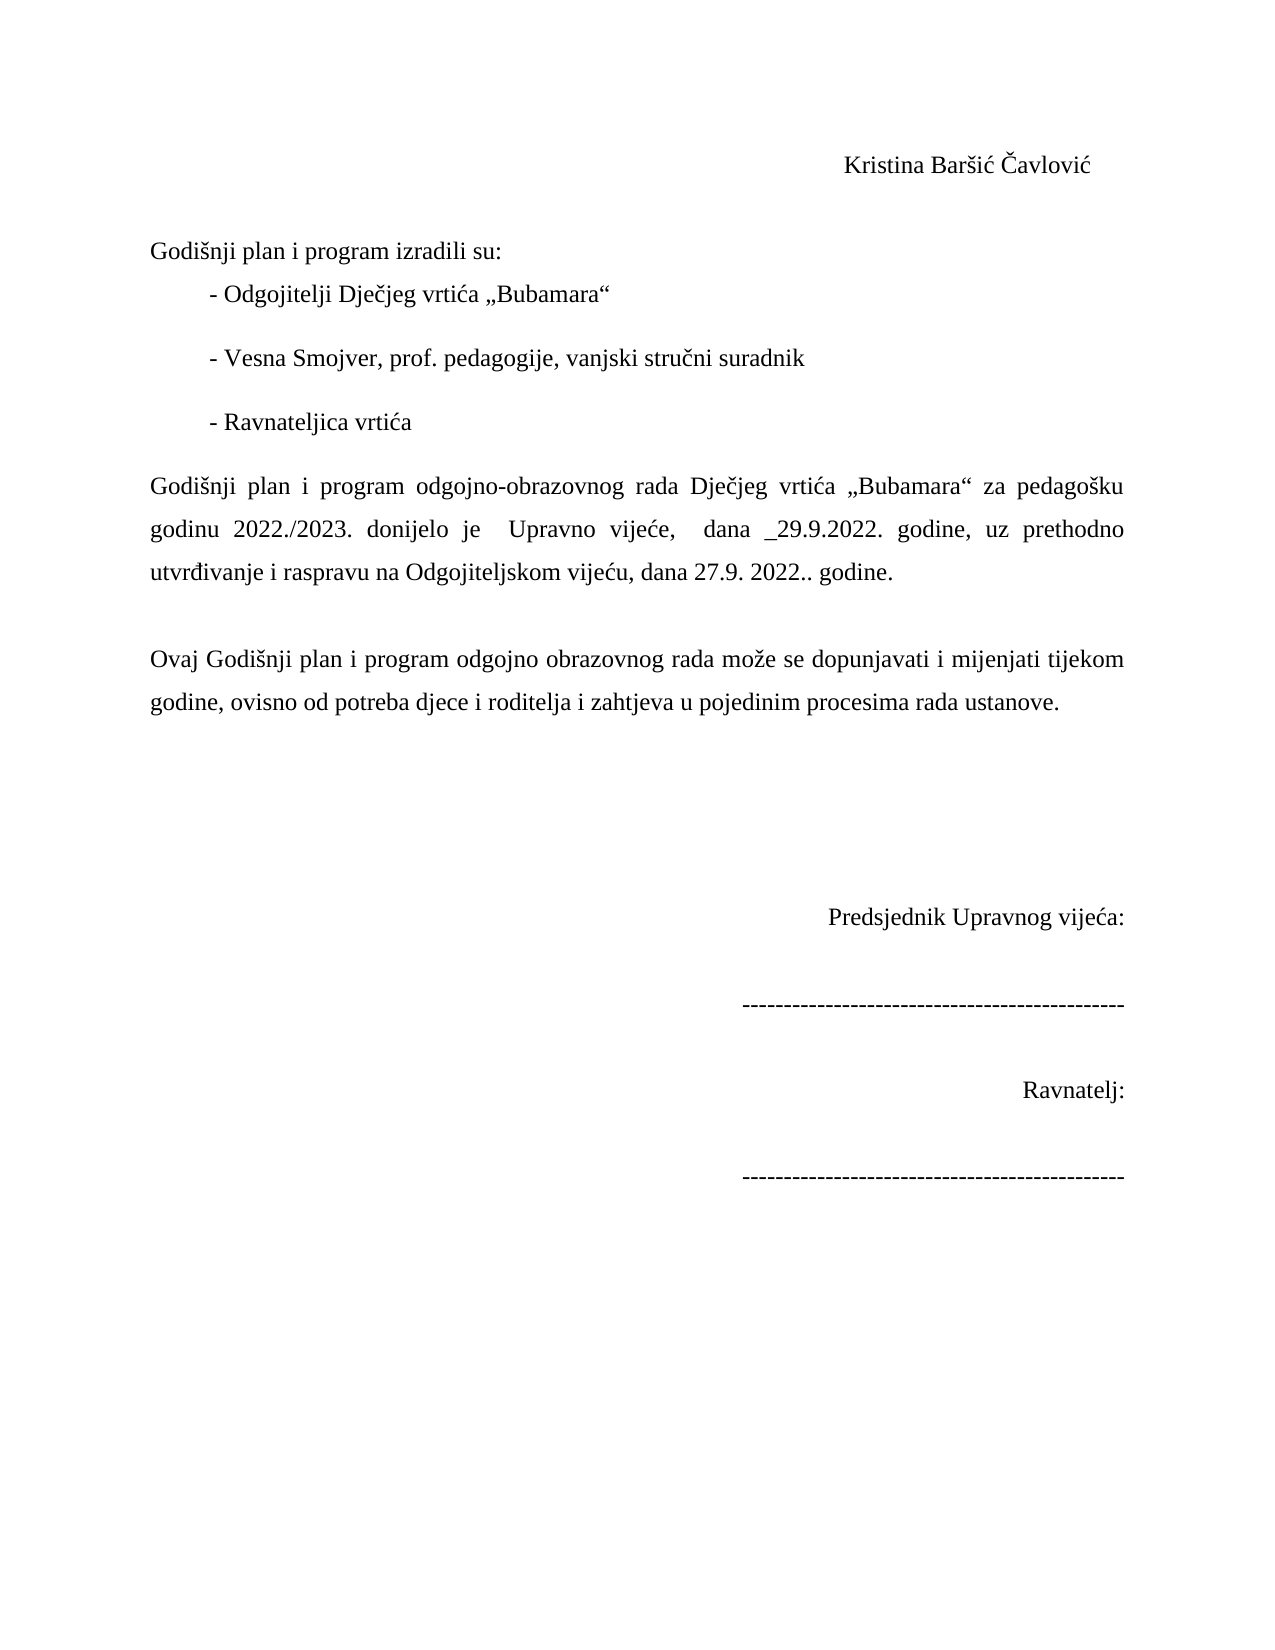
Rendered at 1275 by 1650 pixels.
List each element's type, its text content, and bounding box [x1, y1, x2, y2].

list Odgojitelji Dječjeg vrtića „Bubamara“ [150, 279, 1125, 308]
text ---------------------------------------------- [150, 1161, 1125, 1190]
text Kristina Baršić Čavlović [150, 150, 1125, 179]
text Godišnji plan i program odgojno-obrazovnog rada Dječjeg vrtića „Bubamara“ za pedagošku godinu 2022./2023. donijelo je Upravno vijeće, dana _29.9.2022. godine, uz prethodno utvrđivanje i raspravu na Odgojiteljskom vijeću, dana 27.9. 2022.. godine. [150, 471, 1125, 586]
list Vesna Smojver, prof. pedagogije, vanjski stručni suradnik [150, 343, 1125, 372]
text Ovaj Godišnji plan i program odgojno obrazovnog rada može se dopunjavati i mijenjati tijekom godine, ovisno od potreba djece i roditelja i zahtjeva u pojedinim procesima rada ustanove. [150, 644, 1125, 716]
text Ravnatelj: [150, 1075, 1125, 1104]
text Godišnji plan i program izradili su: [150, 236, 1125, 265]
list Ravnateljica vrtića [150, 407, 1125, 436]
text ---------------------------------------------- [150, 989, 1125, 1017]
text Predsjednik Upravnog vijeća: [150, 902, 1125, 931]
